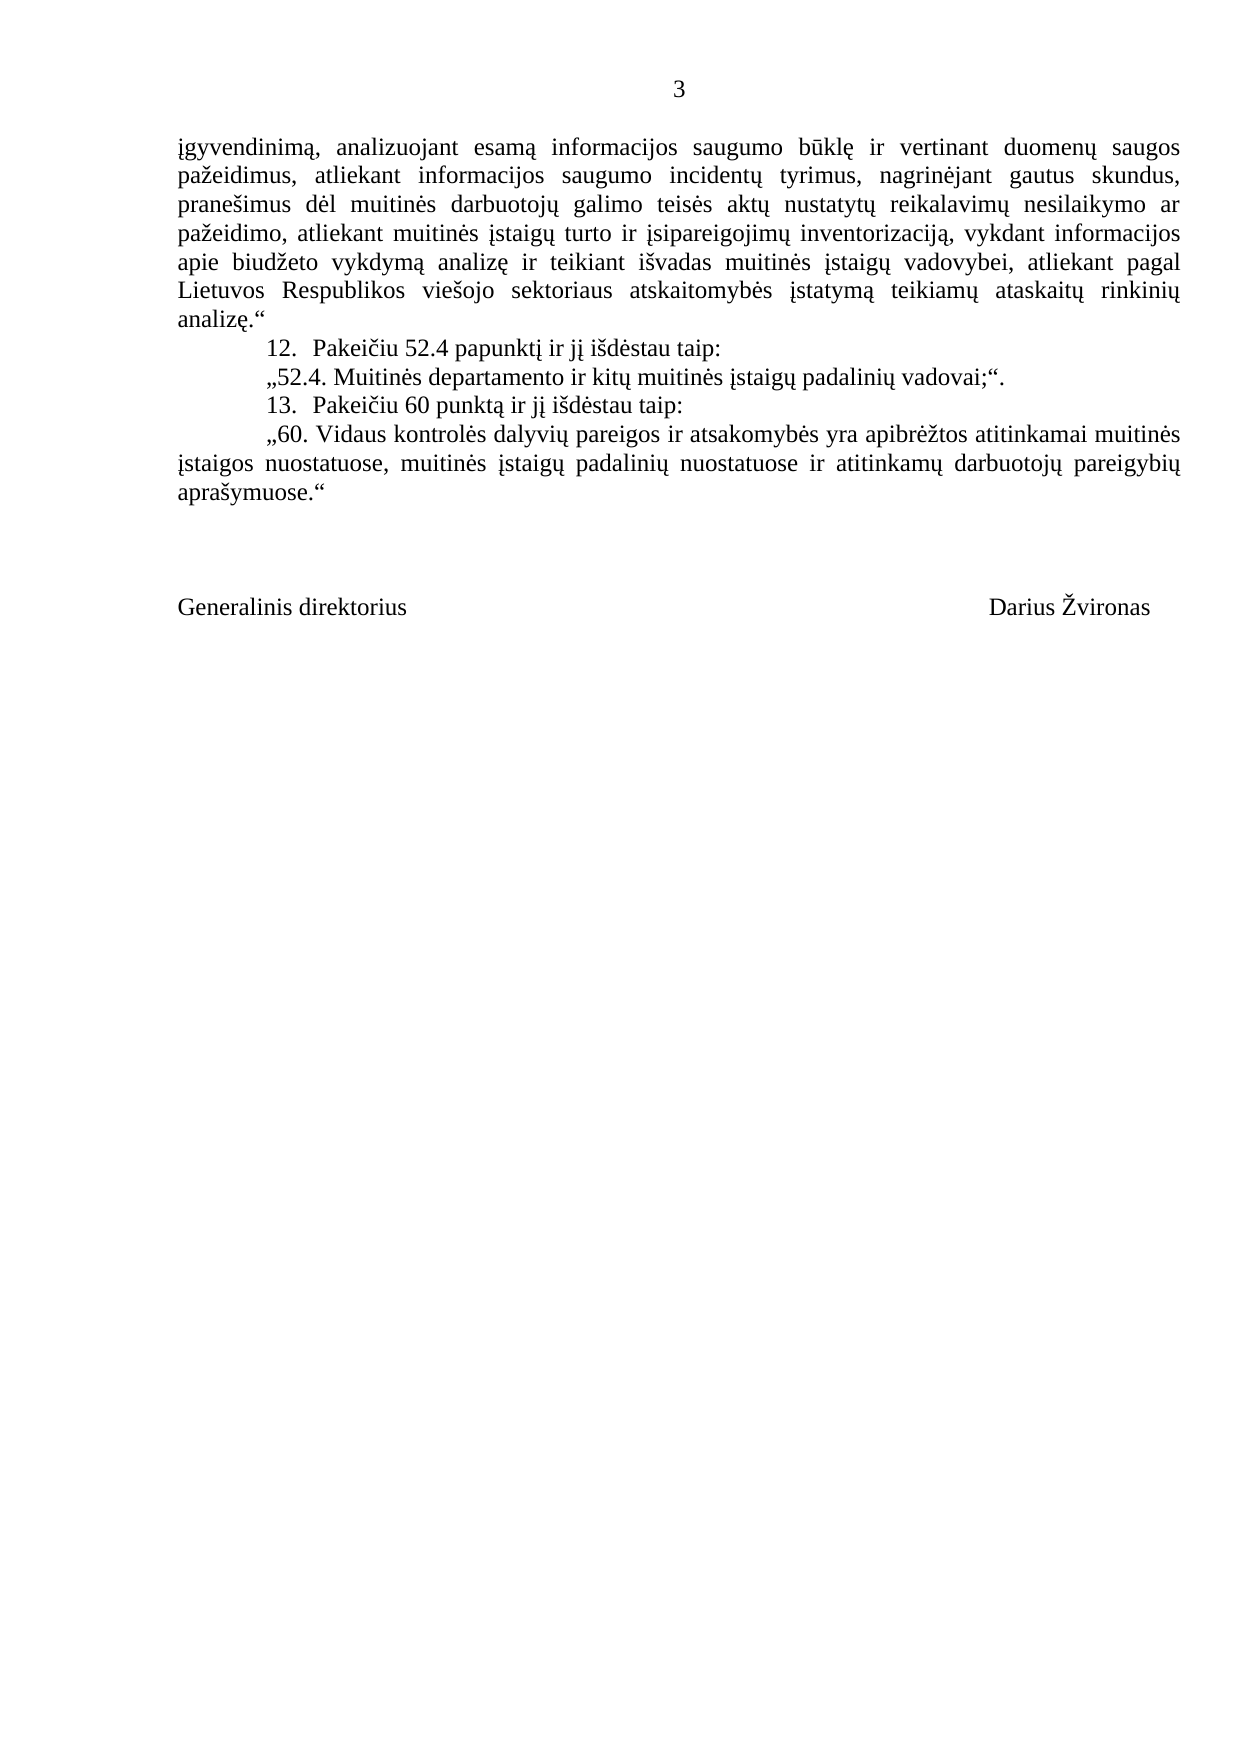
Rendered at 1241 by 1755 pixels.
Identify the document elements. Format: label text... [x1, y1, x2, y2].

text 13. Pakeičiu 60 punktą ir jį išdėstau taip: [177, 390, 1181, 419]
text „60. Vidaus kontrolės dalyvių pareigos ir atsakomybės yra apibrėžtos atitinkamai muitinės įstaigos nuostatuose, muitinės įstaigų padalinių nuostatuose ir atitinkamų darbuotojų pareigybių aprašymuose.“ [177, 419, 1181, 505]
text įgyvendinimą, analizuojant esamą informacijos saugumo būklę ir vertinant duomenų saugos pažeidimus, atliekant informacijos saugumo incidentų tyrimus, nagrinėjant gautus skundus, pranešimus dėl muitinės darbuotojų galimo teisės aktų nustatytų reikalavimų nesilaikymo ar pažeidimo, atliekant muitinės įstaigų turto ir įsipareigojimų inventorizaciją, vykdant informacijos apie biudžeto vykdymą analizę ir teikiant išvadas muitinės įstaigų vadovybei, atliekant pagal Lietuvos Respublikos viešojo sektoriaus atskaitomybės įstatymą teikiamų ataskaitų rinkinių analizę.“ [177, 132, 1181, 333]
text „52.4. Muitinės departamento ir kitų muitinės įstaigų padalinių vadovai;“. [177, 362, 1181, 390]
text 12. Pakeičiu 52.4 papunktį ir jį išdėstau taip: [177, 333, 1181, 362]
text Generalinis direktorius Darius Žvironas [177, 592, 1181, 620]
